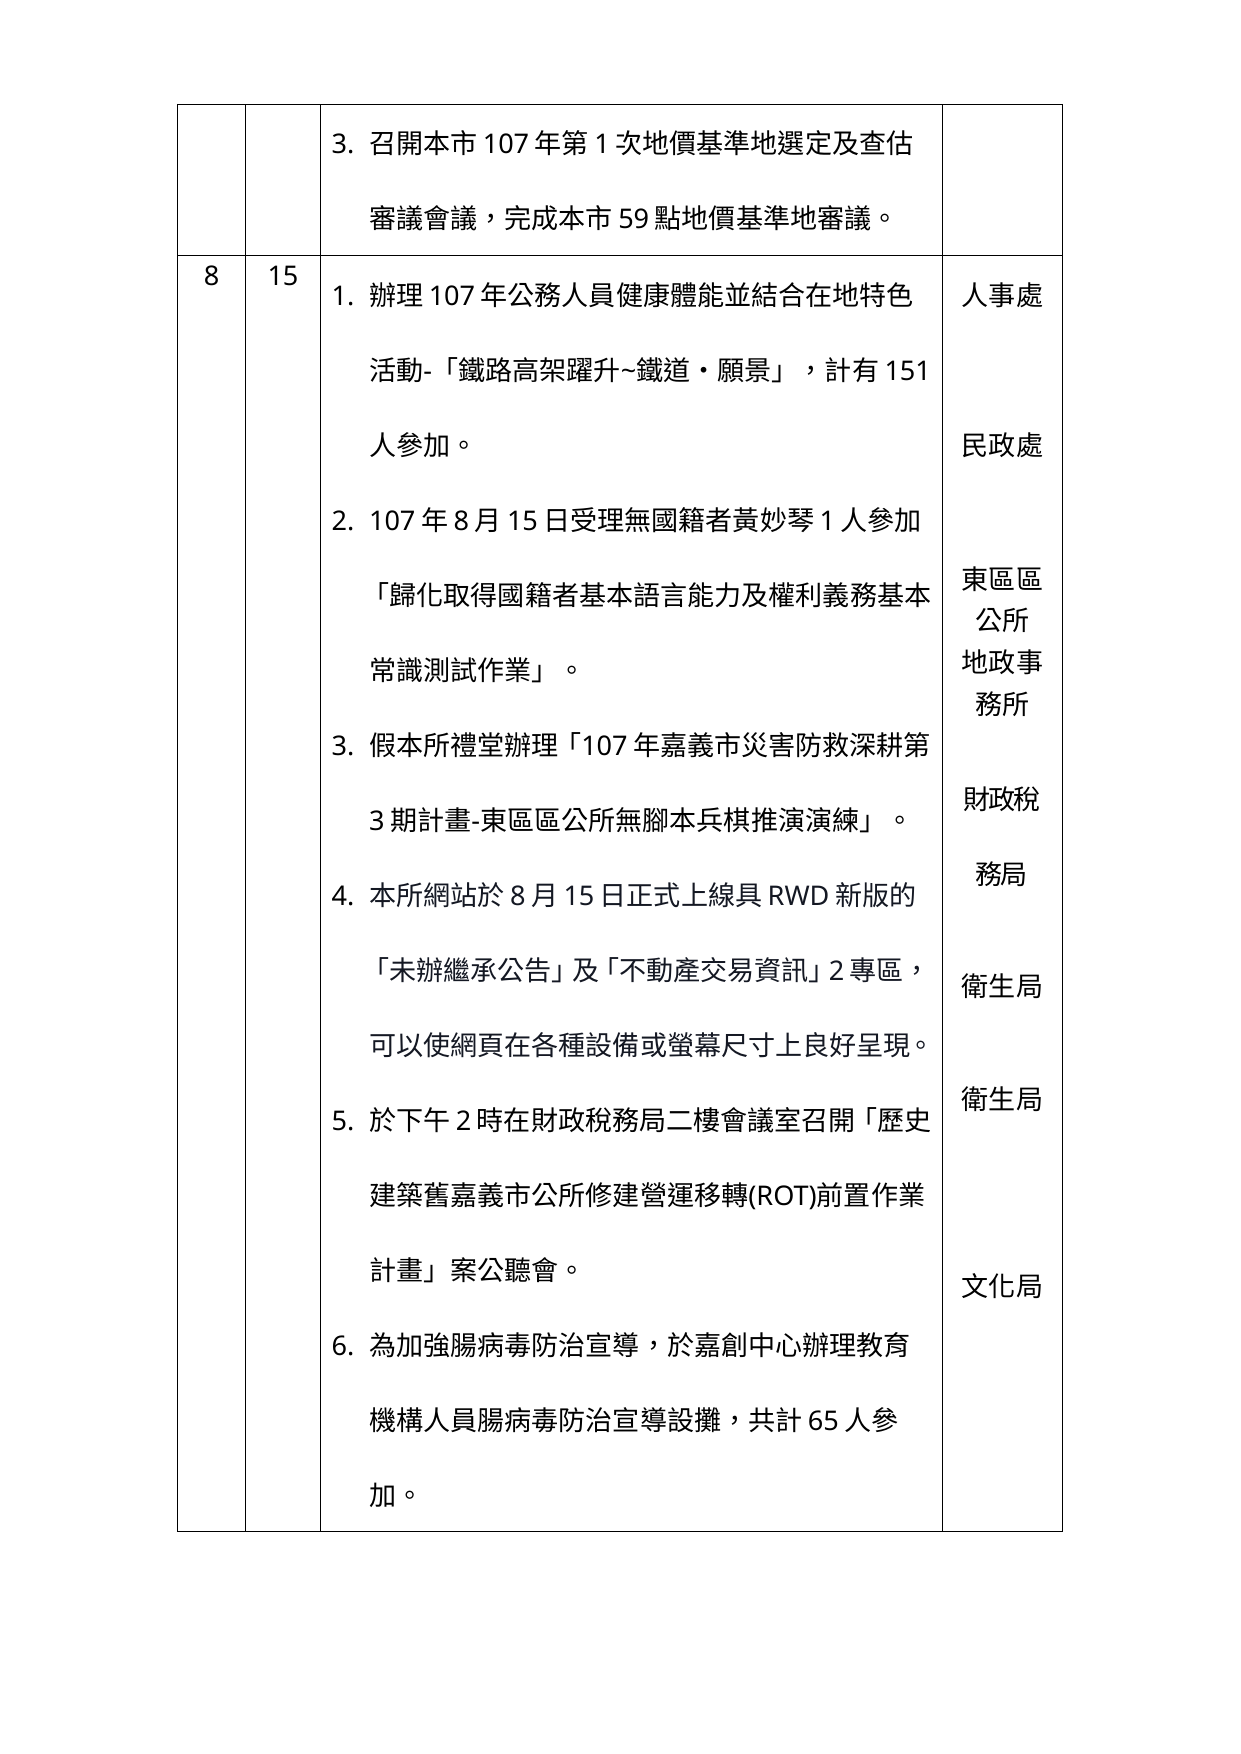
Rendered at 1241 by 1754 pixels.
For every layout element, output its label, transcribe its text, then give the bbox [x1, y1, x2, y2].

table_cell 15 [246, 256, 320, 1531]
table_cell 8 [178, 256, 245, 1531]
table_cell 辦理107年公務人員健康體能並結合在地特色活動-「鐵路高架躍升~鐵道‧願景」，計有151人參加。 107年8月15日受理無國籍者黃妙琴1人參加「歸化取得國籍者基本語言能力及權利義務基本常識測試作業」。 假本所禮堂辦理「107年嘉義市災害防救深耕第3期計畫-東區區公所無腳本兵棋推演演練」。 本所網站於8月15日正式上線具RWD新版的「未辦繼承公告」及「不動產交易資訊」2專區，可以使網頁在各種設備或螢幕尺寸上良好呈現。 於下午2時在財政稅務局二樓會議室召開「歷史建築舊嘉義市公所修建營運移轉(ROT)前置作業計畫」案公聽會。 為加強腸病毒防治宣導，於嘉創中心辦理教育機構人員腸病毒防治宣導設攤，共計65人參加。 於嘉義基督教醫院辦理「助您好戒 戒菸一定行」記者會，宣傳參加戒菸服務民眾將有機會相關獎品，由市長及醫院代表至場呼籲市民朋友戒菸，保護家人也保護自己健康。(8/15世新新聞) 「嘉義市退伍軍人協會107年會員書畫美展-人生之美」，8月15日至8月19日於嘉義市政府文化局4樓展覽室展出，於8月18日上午10時辦理開幕。（台灣好新聞報） [321, 256, 942, 1531]
table_cell 人事處 民政處 東區區公所 地政事務所 財政稅務局 衛生局 衛生局 文化局 [943, 256, 1062, 1531]
table_cell [178, 105, 245, 255]
table_cell 107年8月14日上午內政部役政署龔昶仁署長率領役政署同仁至本府實施107年役政業務督訪， 本府由副市長張惠博主持會議，並於上午11時30分由副市長及民政處吳處長陪同下拜會市長。 育人路70附1號下午發生火警，造成一棟房屋損毀，市長涂醒哲得知此一訊息後隨即前往受災戶關懷並發放安遷救助金。 召開本市107年第1次地價基準地選定及查估審議會議，完成本市59點地價基準地審議。 [321, 105, 942, 255]
table_cell [943, 105, 1062, 255]
table_cell [246, 105, 320, 255]
